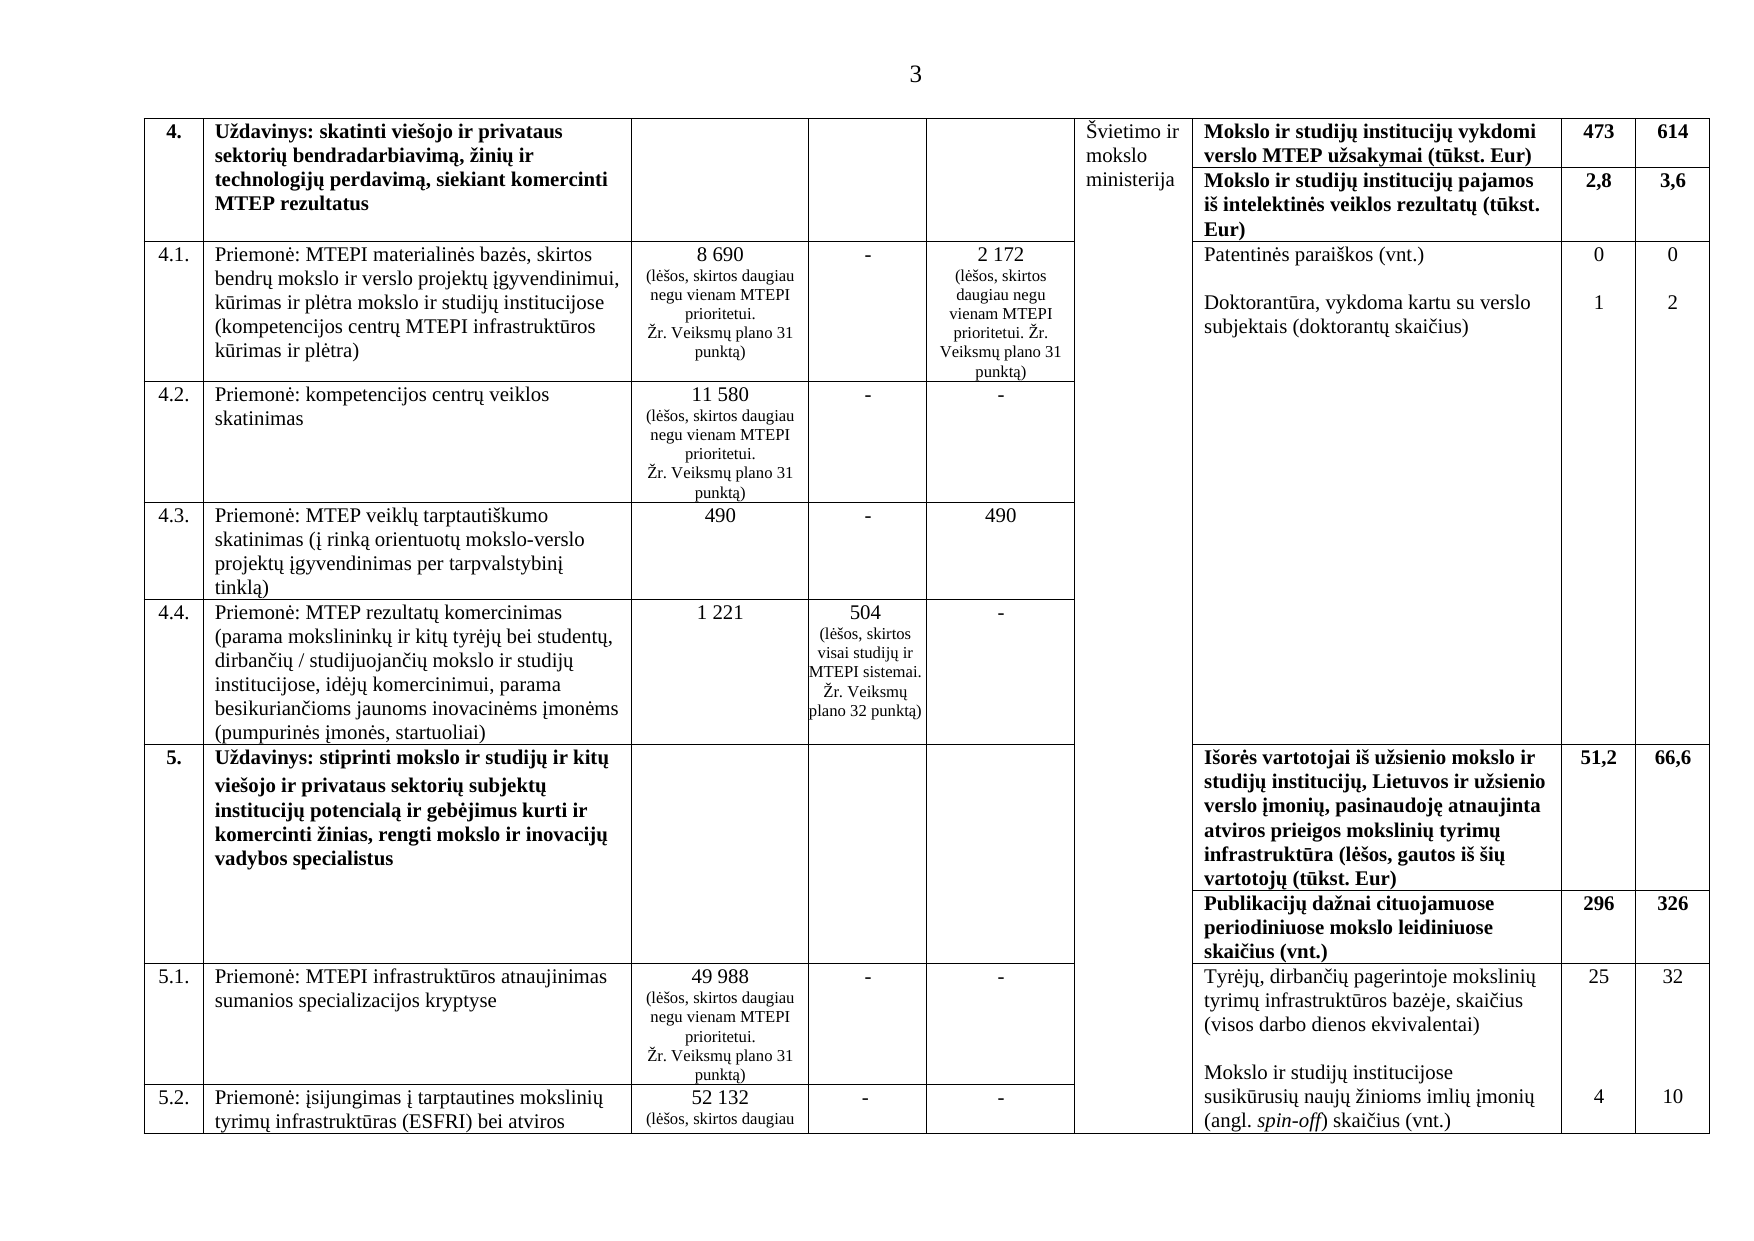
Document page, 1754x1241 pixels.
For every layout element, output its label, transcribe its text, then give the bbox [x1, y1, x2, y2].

table_cell Publikacijų dažnai cituojamuose periodiniuose mokslo leidiniuose skaičius (vnt.) [1193, 891, 1561, 963]
table_cell Švietimo ir mokslo ministerija [1075, 119, 1192, 1133]
table_cell 4.1. [145, 242, 203, 381]
table_cell Priemonė: MTEPI infrastruktūros atnaujinimas sumanios specializacijos kryptyse [204, 964, 631, 1084]
table_cell 5.1. [145, 964, 203, 1084]
table_cell 1 221 [632, 600, 808, 744]
table_cell 2 172 (lėšos, skirtos daugiau negu vienam MTEPI prioritetui. Žr. Veiksmų plano 31 punktą) [927, 242, 1074, 381]
table_cell - [809, 1085, 926, 1133]
table_cell Priemonė: kompetencijos centrų veiklos skatinimas [204, 382, 631, 502]
table_cell Uždavinys: stiprinti mokslo ir studijų ir kitų viešojo ir privataus sektorių subjektų institucijų potencialą ir gebėjimus kurti ir komercinti žinias, rengti mokslo ir inovacijų vadybos specialistus [204, 745, 631, 963]
table_cell 4.4. [145, 600, 203, 744]
table_cell 25 4 [1562, 964, 1635, 1133]
table_cell 4. [145, 119, 203, 241]
table_cell - [927, 964, 1074, 1084]
table_cell 614 [1636, 119, 1709, 167]
table_cell Išorės vartotojai iš užsienio mokslo ir studijų institucijų, Lietuvos ir užsienio verslo įmonių, pasinaudoję atnaujinta atviros prieigos mokslinių tyrimų infrastruktūra (lėšos, gautos iš šių vartotojų (tūkst. Eur) [1193, 745, 1561, 890]
table_cell 326 [1636, 891, 1709, 963]
table_cell 296 [1562, 891, 1635, 963]
table_cell [809, 745, 926, 963]
table_cell Mokslo ir studijų institucijų vykdomi verslo MTEP užsakymai (tūkst. Eur) [1193, 119, 1561, 167]
table_cell - [927, 600, 1074, 744]
table_cell 51,2 [1562, 745, 1635, 890]
table_cell 8 690 (lėšos, skirtos daugiau negu vienam MTEPI prioritetui. Žr. Veiksmų plano 31 punktą) [632, 242, 808, 381]
table_cell [927, 119, 1074, 241]
table_cell 3,6 [1636, 168, 1709, 241]
table_cell Mokslo ir studijų institucijų pajamos iš intelektinės veiklos rezultatų (tūkst. Eur) [1193, 168, 1561, 241]
table_cell Priemonė: MTEPI materialinės bazės, skirtos bendrų mokslo ir verslo projektų įgyvendinimui, kūrimas ir plėtra mokslo ir studijų institucijose (kompetencijos centrų MTEPI infrastruktūros kūrimas ir plėtra) [204, 242, 631, 381]
table_cell 49 988 (lėšos, skirtos daugiau negu vienam MTEPI prioritetui. Žr. Veiksmų plano 31 punktą) [632, 964, 808, 1084]
table_cell [632, 119, 808, 241]
table_cell 5.2. [145, 1085, 203, 1133]
table_cell - [927, 1085, 1074, 1133]
table_cell [809, 119, 926, 241]
table_cell 4.3. [145, 503, 203, 599]
table_cell Priemonė: MTEP veiklų tarptautiškumo skatinimas (į rinką orientuotų mokslo-verslo projektų įgyvendinimas per tarpvalstybinį tinklą) [204, 503, 631, 599]
table_cell 490 [927, 503, 1074, 599]
table_cell - [809, 503, 926, 599]
table_cell 473 [1562, 119, 1635, 167]
table_cell 66,6 [1636, 745, 1709, 890]
table_cell Uždavinys: skatinti viešojo ir privataus sektorių bendradarbiavimą, žinių ir technologijų perdavimą, siekiant komercinti MTEP rezultatus [204, 119, 631, 241]
table_cell 504 (lėšos, skirtos visai studijų ir MTEPI sistemai. Žr. Veiksmų plano 32 punktą) [809, 600, 926, 744]
table_cell [632, 745, 808, 963]
table_cell 52 132 (lėšos, skirtos daugiau [632, 1085, 808, 1133]
table_cell 0 1 [1562, 242, 1635, 744]
table_cell Tyrėjų, dirbančių pagerintoje mokslinių tyrimų infrastruktūros bazėje, skaičius (visos darbo dienos ekvivalentai) Mokslo ir studijų institucijose susikūrusių naujų žinioms imlių įmonių (angl. spin-off) skaičius (vnt.) [1193, 964, 1561, 1133]
table_cell 490 [632, 503, 808, 599]
table_cell - [809, 964, 926, 1084]
table_cell 0 2 [1636, 242, 1709, 744]
table_cell - [809, 242, 926, 381]
table_cell 2,8 [1562, 168, 1635, 241]
table_cell 32 10 [1636, 964, 1709, 1133]
table_cell Patentinės paraiškos (vnt.) Doktorantūra, vykdoma kartu su verslo subjektais (doktorantų skaičius) [1193, 242, 1561, 744]
table_cell [927, 745, 1074, 963]
table_cell Priemonė: MTEP rezultatų komercinimas (parama mokslininkų ir kitų tyrėjų bei studentų, dirbančių / studijuojančių mokslo ir studijų institucijose, idėjų komercinimui, parama besikuriančioms jaunoms inovacinėms įmonėms (pumpurinės įmonės, startuoliai) [204, 600, 631, 744]
table_cell 5. [145, 745, 203, 963]
table_cell 11 580 (lėšos, skirtos daugiau negu vienam MTEPI prioritetui. Žr. Veiksmų plano 31 punktą) [632, 382, 808, 502]
table_cell - [927, 382, 1074, 502]
table_cell Priemonė: įsijungimas į tarptautines mokslinių tyrimų infrastruktūras (ESFRI) bei atviros [204, 1085, 631, 1133]
table_cell 4.2. [145, 382, 203, 502]
table_cell - [809, 382, 926, 502]
